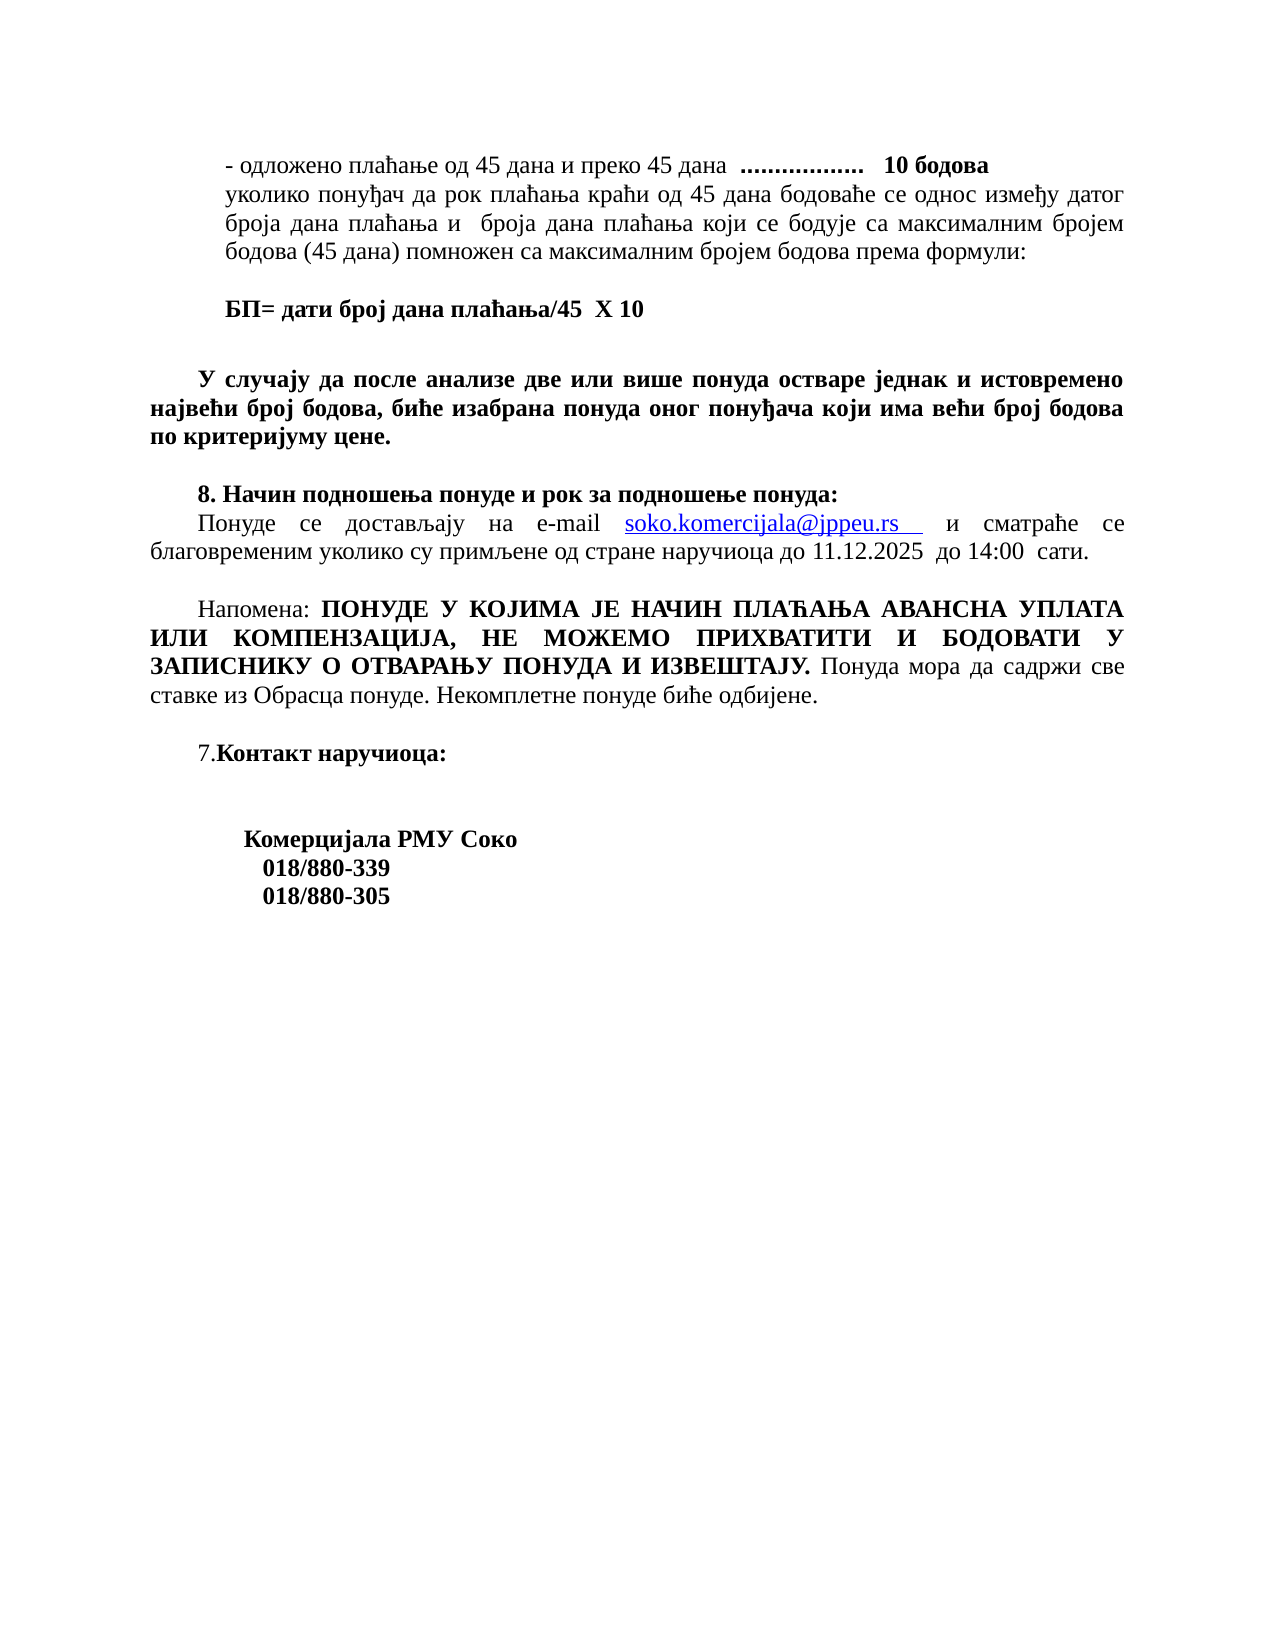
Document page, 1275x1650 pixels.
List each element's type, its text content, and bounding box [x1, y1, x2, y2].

text уколико понуђач да рок плаћања краћи од 45 дана бодоваће се однос између датог броја дана плаћања и броја дана плаћања који се бодује са максималним бројем бодова (45 дана) помножен са максималним бројем бодова према формули: [225, 179, 1125, 265]
text 018/880-305 [225, 881, 1125, 910]
text Напомена: ПОНУДЕ У КОЈИМА ЈЕ НАЧИН ПЛАЋАЊА АВАНСНА УПЛАТА ИЛИ КОМПЕНЗАЦИЈА, НЕ МОЖЕМО ПРИХВАТИТИ И БОДОВАТИ У ЗАПИСНИКУ О ОТВАРАЊУ ПОНУДА И ИЗВЕШТАЈУ. Понуда мора да садржи све ставке из Обрасца понуде. Некомплетне понуде биће одбијене. [150, 594, 1125, 709]
text Понуде се достављају на e-mail soko.komercijala@jppeu.rs и сматраће се благовременим уколико су примљене од стране наручиоца до 11.12.2025 до 14:00 сати. [150, 508, 1125, 565]
text 018/880-339 [225, 853, 1125, 881]
text БП= дати број дана плаћања/45 X 10 [225, 294, 1125, 323]
text У случају да после анализе две или више понуда остваре једнак и истовремено највећи број бодова, биће изабрана понуда оног понуђача који има већи број бодова по критеријуму цене. [150, 364, 1125, 450]
list Контакт наручиоца: [150, 738, 1125, 766]
text Комерцијала РМУ Соко [225, 824, 1125, 853]
text 8. Начин подношења понуде и рок за подношење понуда: [150, 479, 1125, 508]
text - одложено плаћање од 45 дана и преко 45 дана .................. 10 бодова [225, 150, 1125, 179]
